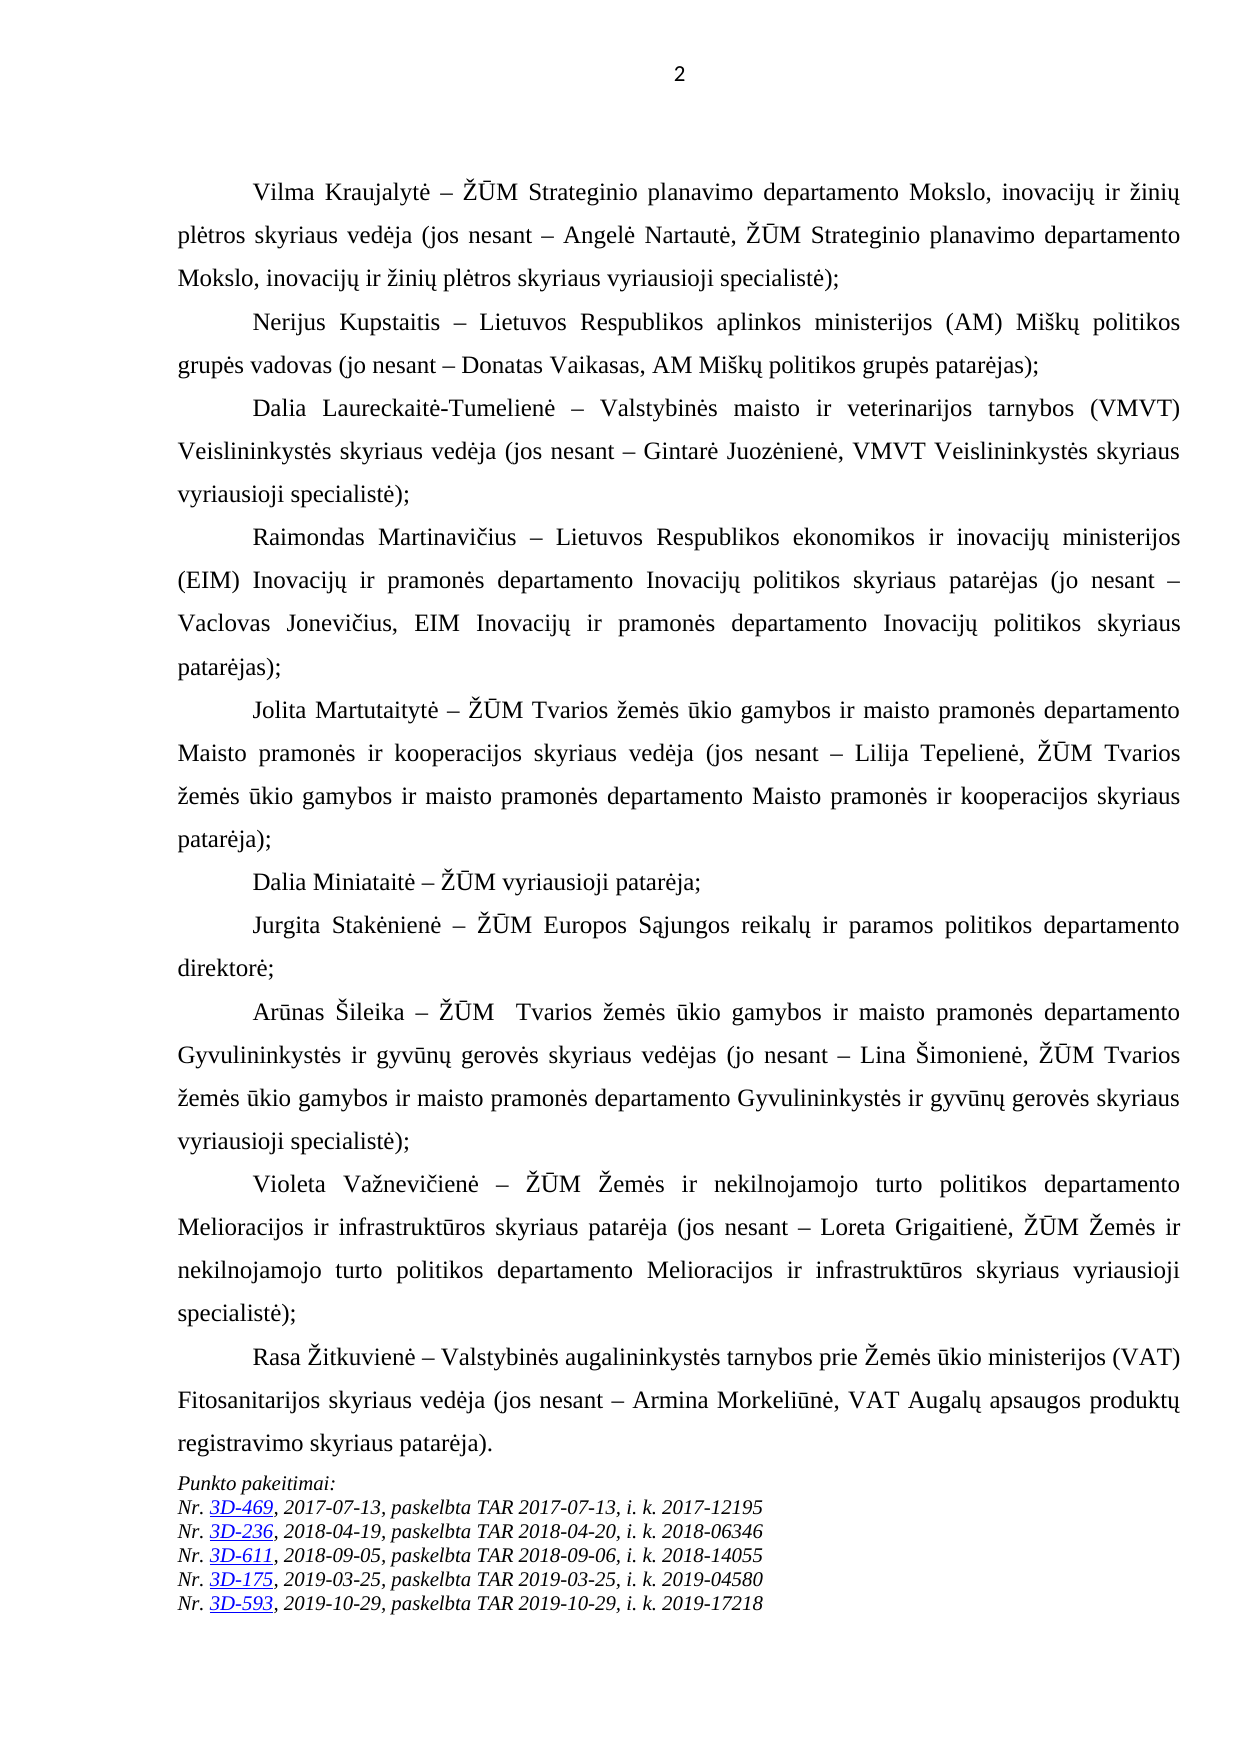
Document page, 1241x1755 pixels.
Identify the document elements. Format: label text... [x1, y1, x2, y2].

text Nr. 3D-611, 2018-09-05, paskelbta TAR 2018-09-06, i. k. 2018-14055 [177, 1543, 1181, 1567]
text Nr. 3D-236, 2018-04-19, paskelbta TAR 2018-04-20, i. k. 2018-06346 [177, 1519, 1181, 1543]
text Dalia Miniataitė – ŽŪM vyriausioji patarėja; [177, 867, 1181, 896]
text Nr. 3D-593, 2019-10-29, paskelbta TAR 2019-10-29, i. k. 2019-17218 [177, 1591, 1181, 1615]
text Raimondas Martinavičius – Lietuvos Respublikos ekonomikos ir inovacijų ministerijos (EIM) Inovacijų ir pramonės departamento Inovacijų politikos skyriaus patarėjas (jo nesant –Vaclovas Jonevičius, EIM Inovacijų ir pramonės departamento Inovacijų politikos skyriaus patarėjas); [177, 522, 1181, 680]
text Jurgita Stakėnienė – ŽŪM Europos Sąjungos reikalų ir paramos politikos departamento direktorė; [177, 910, 1181, 982]
text Nerijus Kupstaitis – Lietuvos Respublikos aplinkos ministerijos (AM) Miškų politikos grupės vadovas (jo nesant – Donatas Vaikasas, AM Miškų politikos grupės patarėjas); [177, 307, 1181, 378]
text Punkto pakeitimai: [177, 1471, 1181, 1495]
text Rasa Žitkuvienė – Valstybinės augalininkystės tarnybos prie Žemės ūkio ministerijos (VAT) Fitosanitarijos skyriaus vedėja (jos nesant – Armina Morkeliūnė, VAT Augalų apsaugos produktų registravimo skyriaus patarėja). [177, 1342, 1181, 1457]
text Nr. 3D-175, 2019-03-25, paskelbta TAR 2019-03-25, i. k. 2019-04580 [177, 1567, 1181, 1591]
text Arūnas Šileika – ŽŪM Tvarios žemės ūkio gamybos ir maisto pramonės departamento Gyvulininkystės ir gyvūnų gerovės skyriaus vedėjas (jo nesant – Lina Šimonienė, ŽŪM Tvarios žemės ūkio gamybos ir maisto pramonės departamento Gyvulininkystės ir gyvūnų gerovės skyriaus vyriausioji specialistė); [177, 997, 1181, 1155]
text Nr. 3D-469, 2017-07-13, paskelbta TAR 2017-07-13, i. k. 2017-12195 [177, 1495, 1181, 1519]
text Violeta Važnevičienė – ŽŪM Žemės ir nekilnojamojo turto politikos departamento Melioracijos ir infrastruktūros skyriaus patarėja (jos nesant – Loreta Grigaitienė, ŽŪM Žemės ir nekilnojamojo turto politikos departamento Melioracijos ir infrastruktūros skyriaus vyriausioji specialistė); [177, 1169, 1181, 1327]
text Vilma Kraujalytė – ŽŪM Strateginio planavimo departamento Mokslo, inovacijų ir žinių plėtros skyriaus vedėja (jos nesant – Angelė Nartautė, ŽŪM Strateginio planavimo departamento Mokslo, inovacijų ir žinių plėtros skyriaus vyriausioji specialistė); [177, 177, 1181, 292]
text Jolita Martutaitytė – ŽŪM Tvarios žemės ūkio gamybos ir maisto pramonės departamento Maisto pramonės ir kooperacijos skyriaus vedėja (jos nesant – Lilija Tepelienė, ŽŪM Tvarios žemės ūkio gamybos ir maisto pramonės departamento Maisto pramonės ir kooperacijos skyriaus patarėja); [177, 695, 1181, 853]
text Dalia Laureckaitė-Tumelienė – Valstybinės maisto ir veterinarijos tarnybos (VMVT) Veislininkystės skyriaus vedėja (jos nesant – Gintarė Juozėnienė, VMVT Veislininkystės skyriaus vyriausioji specialistė); [177, 393, 1181, 508]
